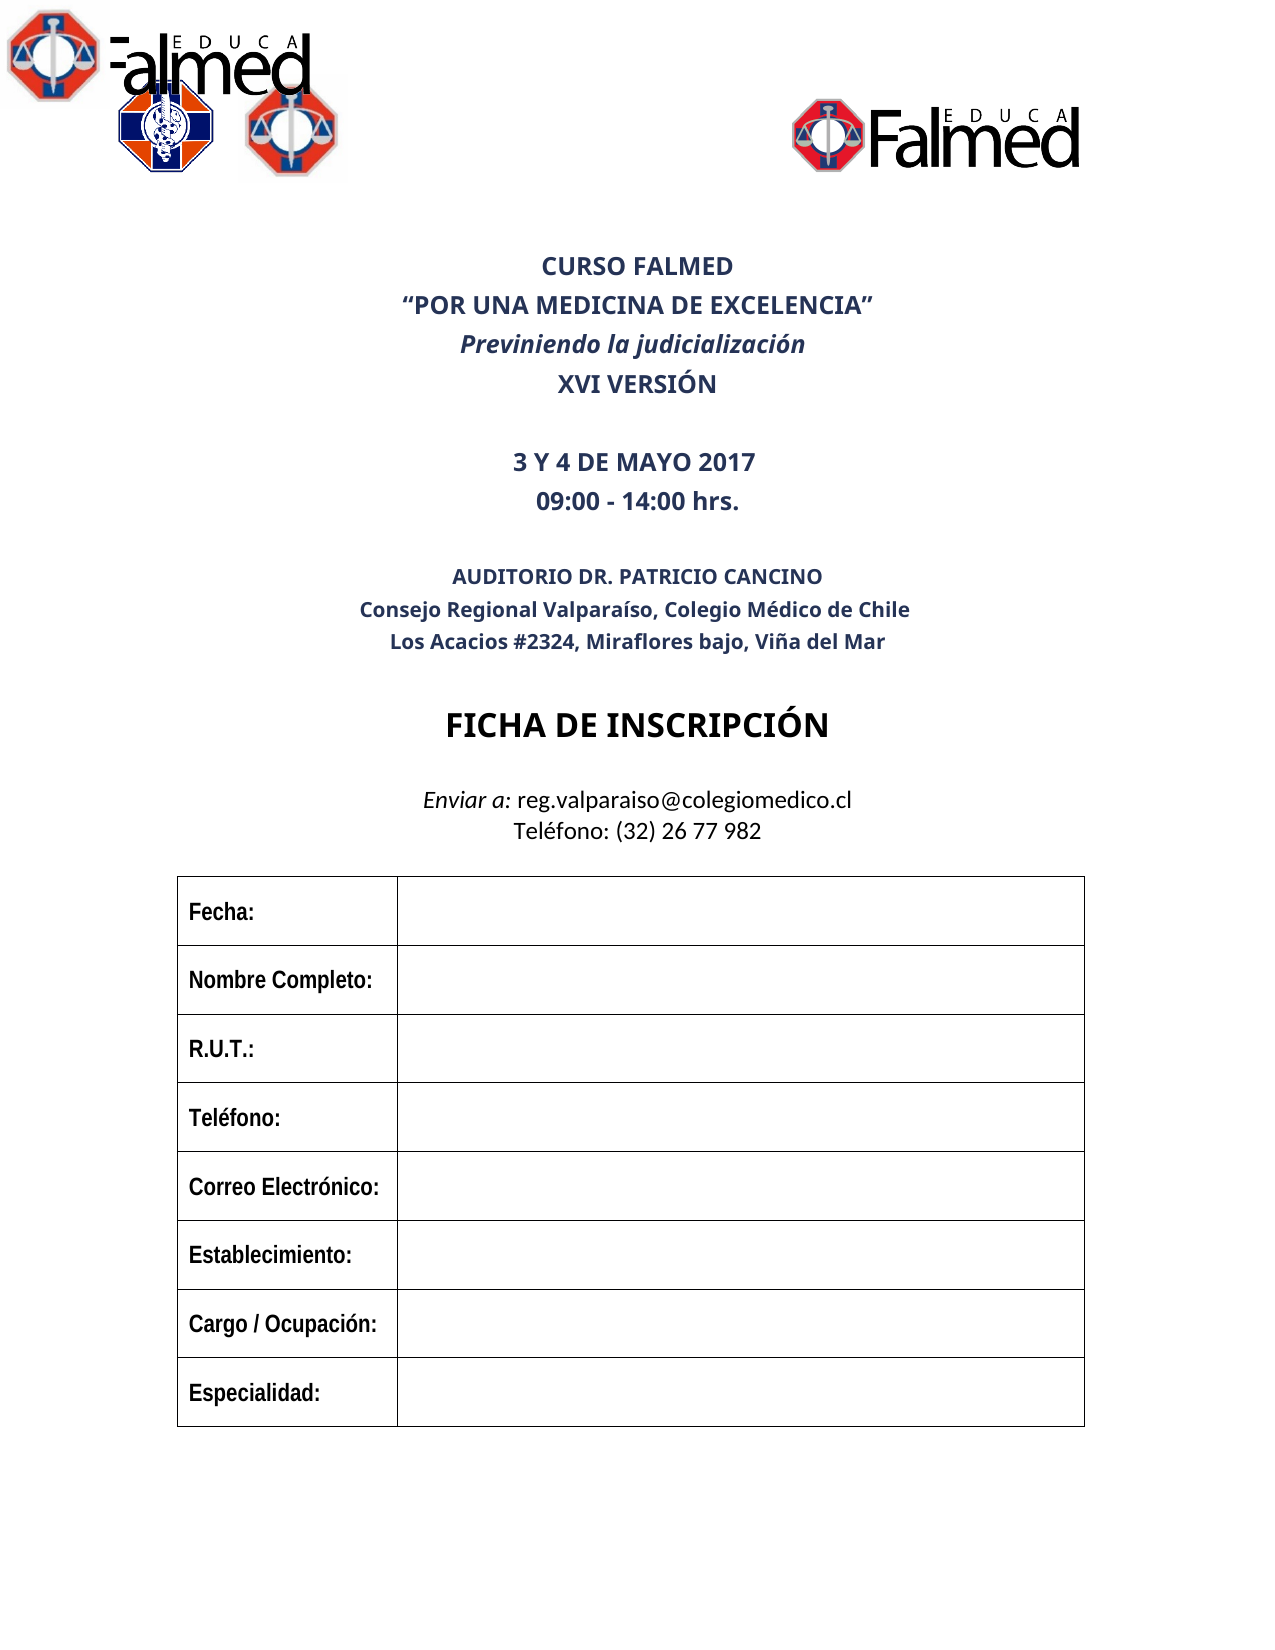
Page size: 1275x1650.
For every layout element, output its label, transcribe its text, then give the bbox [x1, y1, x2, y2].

picture [0, 0, 348, 183]
table_cell [398, 946, 1084, 1013]
table_cell [398, 1083, 1084, 1151]
table_header [398, 877, 1084, 945]
table_cell [398, 1290, 1084, 1357]
table_cell Nombre Completo: [178, 946, 397, 1013]
text “POR UNA MEDICINA DE EXCELENCIA” [177, 288, 1098, 322]
text Consejo Regional Valparaíso, Colegio Médico de Chile [177, 595, 1098, 623]
table_cell Teléfono: [178, 1083, 397, 1151]
table_cell Cargo / Ocupación: [178, 1290, 397, 1357]
table_header Fecha: [178, 877, 397, 945]
table_cell [398, 1015, 1084, 1082]
table_cell Especialidad: [178, 1358, 397, 1426]
text 3 Y 4 DE MAYO 2017 [177, 445, 1098, 479]
table_cell Correo Electrónico: [178, 1152, 397, 1220]
table_cell [398, 1152, 1084, 1220]
text AUDITORIO DR. PATRICIO CANCINO [177, 562, 1098, 591]
table_cell [398, 1358, 1084, 1426]
text 09:00 - 14:00 hrs. [177, 484, 1098, 518]
text Enviar a: reg.valparaiso@colegiomedico.cl Teléfono: (32) 26 77 982 [177, 784, 1098, 876]
picture [774, 73, 1098, 198]
text XVI VERSIÓN [177, 366, 1098, 400]
table_cell Establecimiento: [178, 1221, 397, 1288]
text Los Acacios #2324, Miraflores bajo, Viña del Mar FICHA DE INSCRIPCIÓN [177, 627, 1098, 747]
table_cell [398, 1221, 1084, 1288]
table_cell R.U.T.: [178, 1015, 397, 1082]
text Previniendo la judicialización [177, 327, 1098, 361]
text CURSO FALMED [177, 249, 1098, 283]
